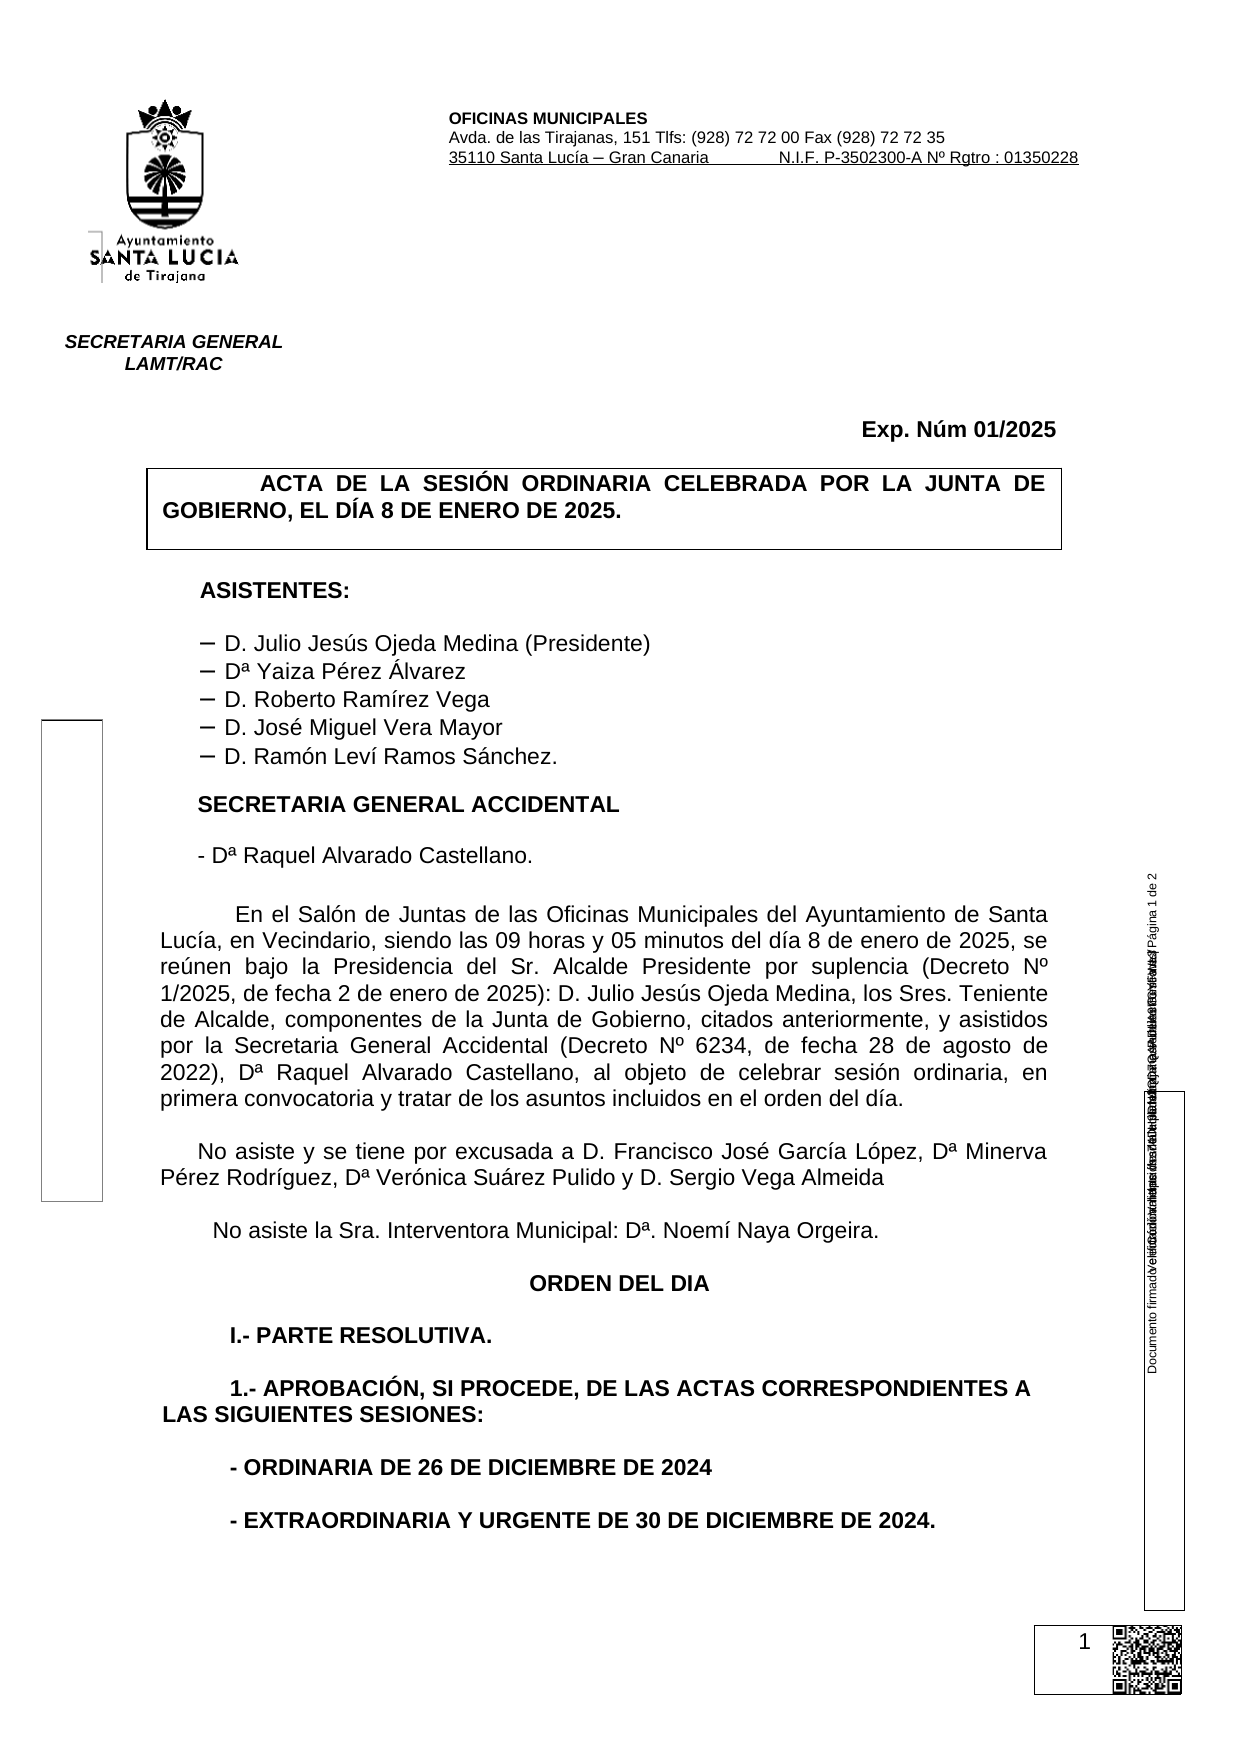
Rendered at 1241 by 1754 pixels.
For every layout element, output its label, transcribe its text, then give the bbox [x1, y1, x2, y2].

text − D. Julio Jesús Ojeda Medina (Presidente) [102, 627, 1079, 657]
picture [1112, 1626, 1181, 1694]
text 1.- APROBACIÓN, SI PROCEDE, DE LAS ACTAS CORRESPONDIENTES A LAS SIGUIENTES SESIONES: [162, 1375, 1049, 1428]
text − D. Roberto Ramírez Vega [102, 685, 1079, 713]
text No asiste la Sra. Interventora Municipal: Dª. Noemí Naya Orgeira. [117, 1217, 1079, 1243]
text - EXTRAORDINARIA Y URGENTE DE 30 DE DICIEMBRE DE 2024. [229, 1507, 1079, 1533]
text − Dª Yaiza Pérez Álvarez [102, 657, 1079, 685]
table_header 1 [1035, 1626, 1112, 1694]
picture [88, 99, 239, 283]
text ACTA DE LA SESIÓN ORDINARIA CELEBRADA POR LA JUNTA DE GOBIERNO, EL DÍA 8 DE ENERO DE 2025. [148, 469, 1061, 549]
text No asiste y se tiene por excusada a D. Francisco José García López, Dª Minerva Pérez Rodríguez, Dª Verónica Suárez Pulido y D. Sergio Vega Almeida [103, 1138, 1049, 1191]
table_header [65, 98, 238, 283]
text En el Salón de Juntas de las Oficinas Municipales del Ayuntamiento de Santa Lucía, en Vecindario, siendo las 09 horas y 05 minutos del día 8 de enero de 2025, se reúnen bajo la Presidencia del Sr. Alcalde Presidente por suplencia (Decreto Nº 1/2025, de fecha 2 de enero de 2025): D. Julio Jesús Ojeda Medina, los Sres. Teniente de Alcalde, componentes de la Junta de Gobierno, citados anteriormente, y asistidos por la Secretaria General Accidental (Decreto Nº 6234, de fecha 28 de agosto de 2022), Dª Raquel Alvarado Castellano, al objeto de celebrar sesión ordinaria, en primera convocatoria y tratar de los asuntos incluidos en el orden del día. [103, 901, 1049, 1112]
text Exp. Núm 01/2025 [64, 416, 1056, 442]
text ASISTENTES: [199, 577, 1079, 603]
text SECRETARIA GENERAL LAMT/RAC [64, 332, 1079, 374]
text − D. José Miguel Vera Mayor [102, 713, 1079, 741]
text ORDEN DEL DIA [64, 1270, 1079, 1296]
text − D. Ramón Leví Ramos Sánchez. [103, 741, 1079, 771]
text I.- PARTE RESOLUTIVA. [229, 1323, 1079, 1349]
text - ORDINARIA DE 26 DE DICIEMBRE DE 2024 [229, 1455, 1079, 1481]
text SECRETARIA GENERAL ACCIDENTAL - Dª Raquel Alvarado Castellano. [103, 771, 1079, 874]
table_header OFICINAS MUNICIPALES Avda. de las Tirajanas, 151 Tlfs: (928) 72 72 00 Fax (928) 72 72 35 35110 Santa Lucía – Gran Canaria N.I.F. P-3502300-A Nº Rgtro : 01350228 [239, 98, 1079, 283]
